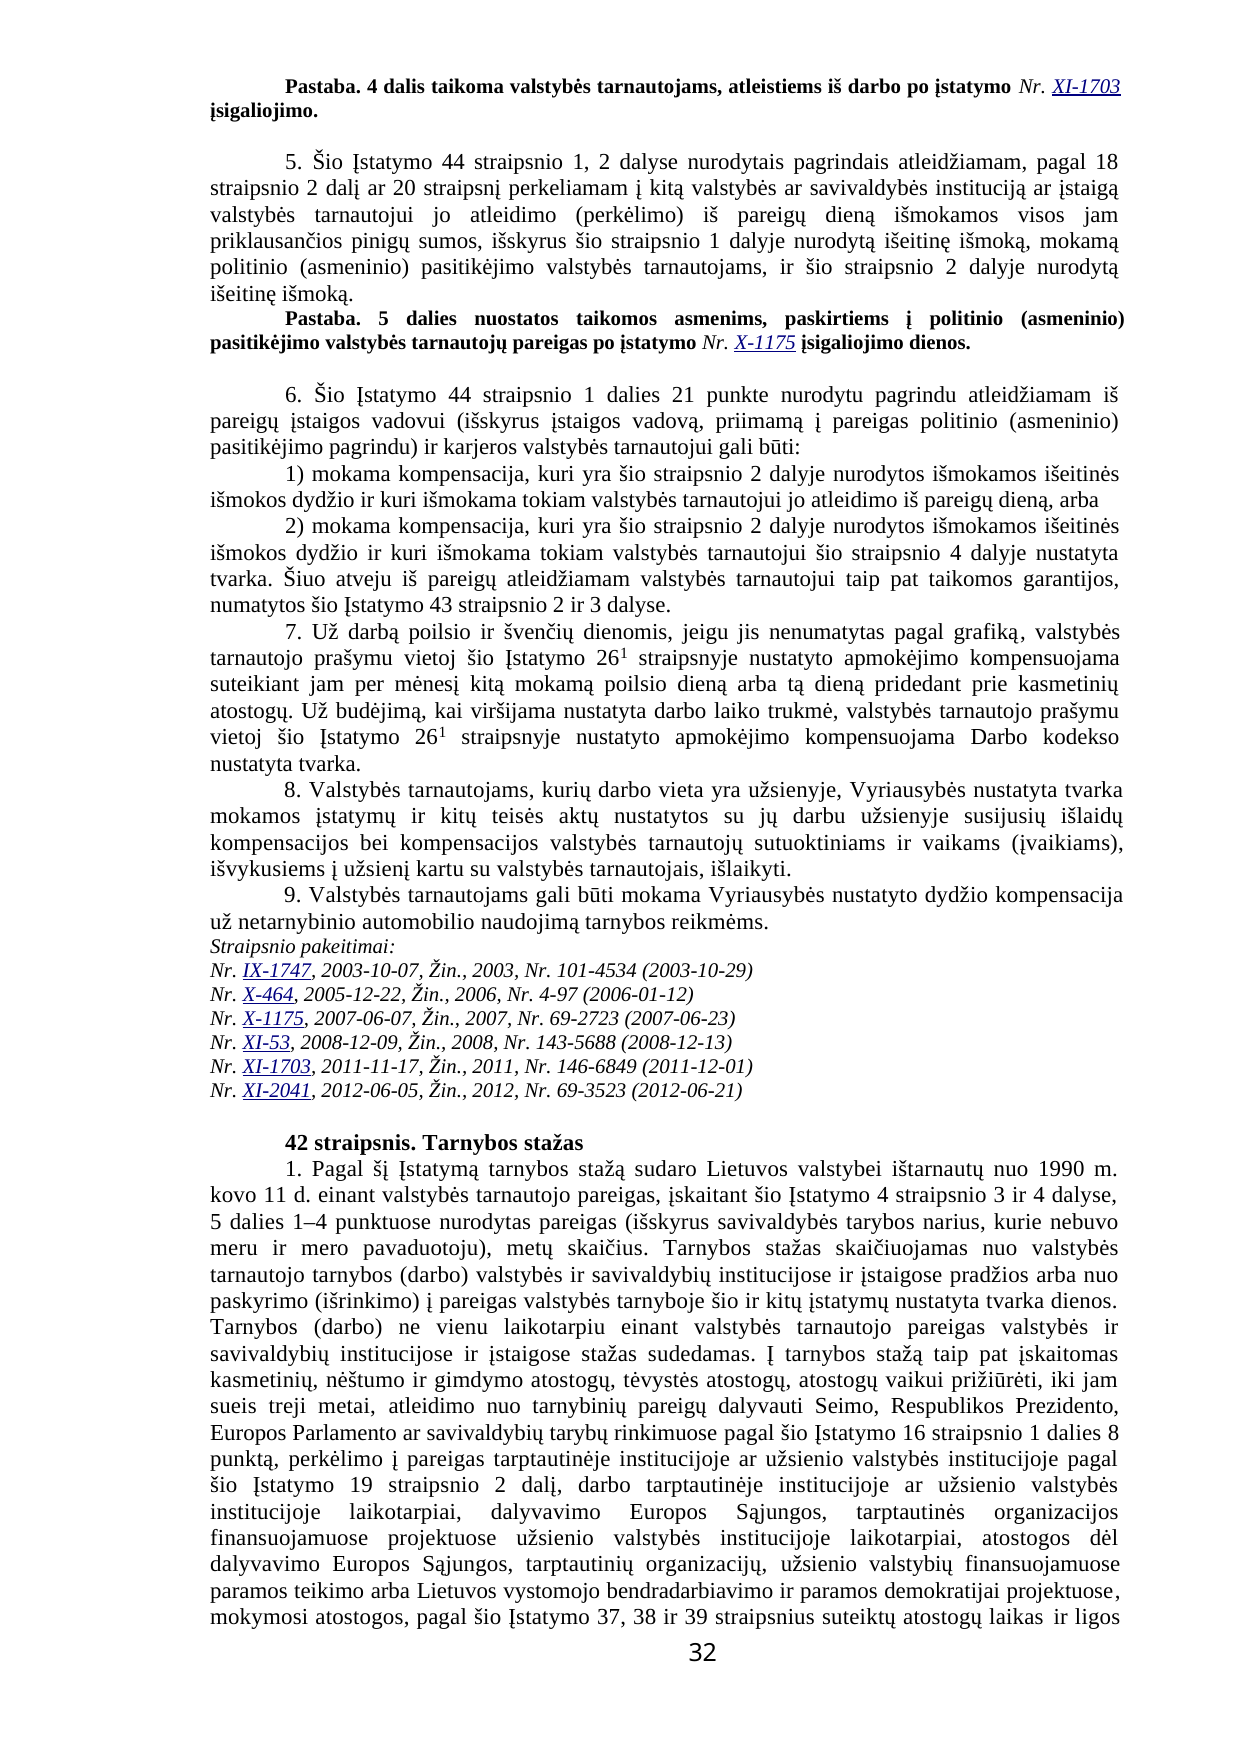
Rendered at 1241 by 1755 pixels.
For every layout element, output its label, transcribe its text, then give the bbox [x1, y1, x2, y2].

text Pastaba. 4 dalis taikoma valstybės tarnautojams, atleistiems iš darbo po įstatymo Nr. XI-1703 įsigaliojimo. [210, 73, 1120, 122]
text Nr. IX-1747, 2003-10-07, Žin., 2003, Nr. 101-4534 (2003-10-29) [210, 958, 1120, 982]
text 5. Šio Įstatymo 44 straipsnio 1, 2 dalyse nurodytais pagrindais atleidžiamam, pagal 18 straipsnio 2 dalį ar 20 straipsnį perkeliamam į kitą valstybės ar savivaldybės instituciją ar įstaigą valstybės tarnautojui jo atleidimo (perkėlimo) iš pareigų dieną išmokamos visos jam priklausančios pinigų sumos, išskyrus šio straipsnio 1 dalyje nurodytą išeitinę išmoką, mokamą politinio (asmeninio) pasitikėjimo valstybės tarnautojams, ir šio straipsnio 2 dalyje nurodytą išeitinę išmoką. [210, 148, 1120, 306]
text Nr. X-1175, 2007-06-07, Žin., 2007, Nr. 69-2723 (2007-06-23) [210, 1006, 1120, 1030]
text 1) mokama kompensacija, kuri yra šio straipsnio 2 dalyje nurodytos išmokamos išeitinės išmokos dydžio ir kuri išmokama tokiam valstybės tarnautojui jo atleidimo iš pareigų dieną, arba [210, 460, 1120, 512]
text 1. Pagal šį Įstatymą tarnybos stažą sudaro Lietuvos valstybei ištarnautų nuo 1990 m. kovo 11 d. einant valstybės tarnautojo pareigas, įskaitant šio Įstatymo 4 straipsnio 3 ir 4 dalyse, 5 dalies 1–4 punktuose nurodytas pareigas (išskyrus savivaldybės tarybos narius, kurie nebuvo meru ir mero pavaduotoju), metų skaičius. Tarnybos stažas skaičiuojamas nuo valstybės tarnautojo tarnybos (darbo) valstybės ir savivaldybių institucijose ir įstaigose pradžios arba nuo paskyrimo (išrinkimo) į pareigas valstybės tarnyboje šio ir kitų įstatymų nustatyta tvarka dienos. Tarnybos (darbo) ne vienu laikotarpiu einant valstybės tarnautojo pareigas valstybės ir savivaldybių institucijose ir įstaigose stažas sudedamas. Į tarnybos stažą taip pat įskaitomas kasmetinių, nėštumo ir gimdymo atostogų, tėvystės atostogų, atostogų vaikui prižiūrėti, iki jam sueis treji metai, atleidimo nuo tarnybinių pareigų dalyvauti Seimo, Respublikos Prezidento, Europos Parlamento ar savivaldybių tarybų rinkimuose pagal šio Įstatymo 16 straipsnio 1 dalies 8 punktą, perkėlimo į pareigas tarptautinėje institucijoje ar užsienio valstybės institucijoje pagal šio Įstatymo 19 straipsnio 2 dalį, darbo tarptautinėje institucijoje ar užsienio valstybės institucijoje laikotarpiai, dalyvavimo Europos Sąjungos, tarptautinės organizacijos finansuojamuose projektuose užsienio valstybės institucijoje laikotarpiai, atostogos dėl dalyvavimo Europos Sąjungos, tarptautinių organizacijų, užsienio valstybių finansuojamuose paramos teikimo arba Lietuvos vystomojo bendradarbiavimo ir paramos demokratijai projektuose, mokymosi atostogos, pagal šio Įstatymo 37, 38 ir 39 straipsnius suteiktų atostogų laikas ir ligos [210, 1155, 1120, 1629]
text 7. Už darbą poilsio ir švenčių dienomis, jeigu jis nenumatytas pagal grafiką, valstybės tarnautojo prašymu vietoj šio Įstatymo 261 straipsnyje nustatyto apmokėjimo kompensuojama suteikiant jam per mėnesį kitą mokamą poilsio dieną arba tą dieną pridedant prie kasmetinių atostogų. Už budėjimą, kai viršijama nustatyta darbo laiko trukmė, valstybės tarnautojo prašymu vietoj šio Įstatymo 261 straipsnyje nustatyto apmokėjimo kompensuojama Darbo kodekso nustatyta tvarka. [210, 618, 1120, 776]
text Nr. XI-53, 2008-12-09, Žin., 2008, Nr. 143-5688 (2008-12-13) [210, 1030, 1120, 1054]
text Nr. XI-2041, 2012-06-05, Žin., 2012, Nr. 69-3523 (2012-06-21) [210, 1078, 1120, 1102]
text 6. Šio Įstatymo 44 straipsnio 1 dalies 21 punkte nurodytu pagrindu atleidžiamam iš pareigų įstaigos vadovui (išskyrus įstaigos vadovą, priimamą į pareigas politinio (asmeninio) pasitikėjimo pagrindu) ir karjeros valstybės tarnautojui gali būti: [210, 381, 1120, 460]
text 9. Valstybės tarnautojams gali būti mokama Vyriausybės nustatyto dydžio kompensacija už netarnybinio automobilio naudojimą tarnybos reikmėms. [210, 881, 1126, 934]
text 8. Valstybės tarnautojams, kurių darbo vieta yra užsienyje, Vyriausybės nustatyta tvarka mokamos įstatymų ir kitų teisės aktų nustatytos su jų darbu užsienyje susijusių išlaidų kompensacijos bei kompensacijos valstybės tarnautojų sutuoktiniams ir vaikams (įvaikiams), išvykusiems į užsienį kartu su valstybės tarnautojais, išlaikyti. [210, 776, 1126, 881]
text Nr. X-464, 2005-12-22, Žin., 2006, Nr. 4-97 (2006-01-12) [210, 982, 1120, 1006]
text 2) mokama kompensacija, kuri yra šio straipsnio 2 dalyje nurodytos išmokamos išeitinės išmokos dydžio ir kuri išmokama tokiam valstybės tarnautojui šio straipsnio 4 dalyje nustatyta tvarka. Šiuo atveju iš pareigų atleidžiamam valstybės tarnautojui taip pat taikomos garantijos, numatytos šio Įstatymo 43 straipsnio 2 ir 3 dalyse. [210, 512, 1120, 618]
text Pastaba. 5 dalies nuostatos taikomos asmenims, paskirtiems į politinio (asmeninio) pasitikėjimo valstybės tarnautojų pareigas po įstatymo Nr. X-1175 įsigaliojimo dienos. [210, 306, 1126, 354]
text 42 straipsnis. Tarnybos stažas [210, 1129, 1126, 1155]
text Nr. XI-1703, 2011-11-17, Žin., 2011, Nr. 146-6849 (2011-12-01) [210, 1054, 1120, 1078]
text Straipsnio pakeitimai: [210, 934, 1126, 958]
